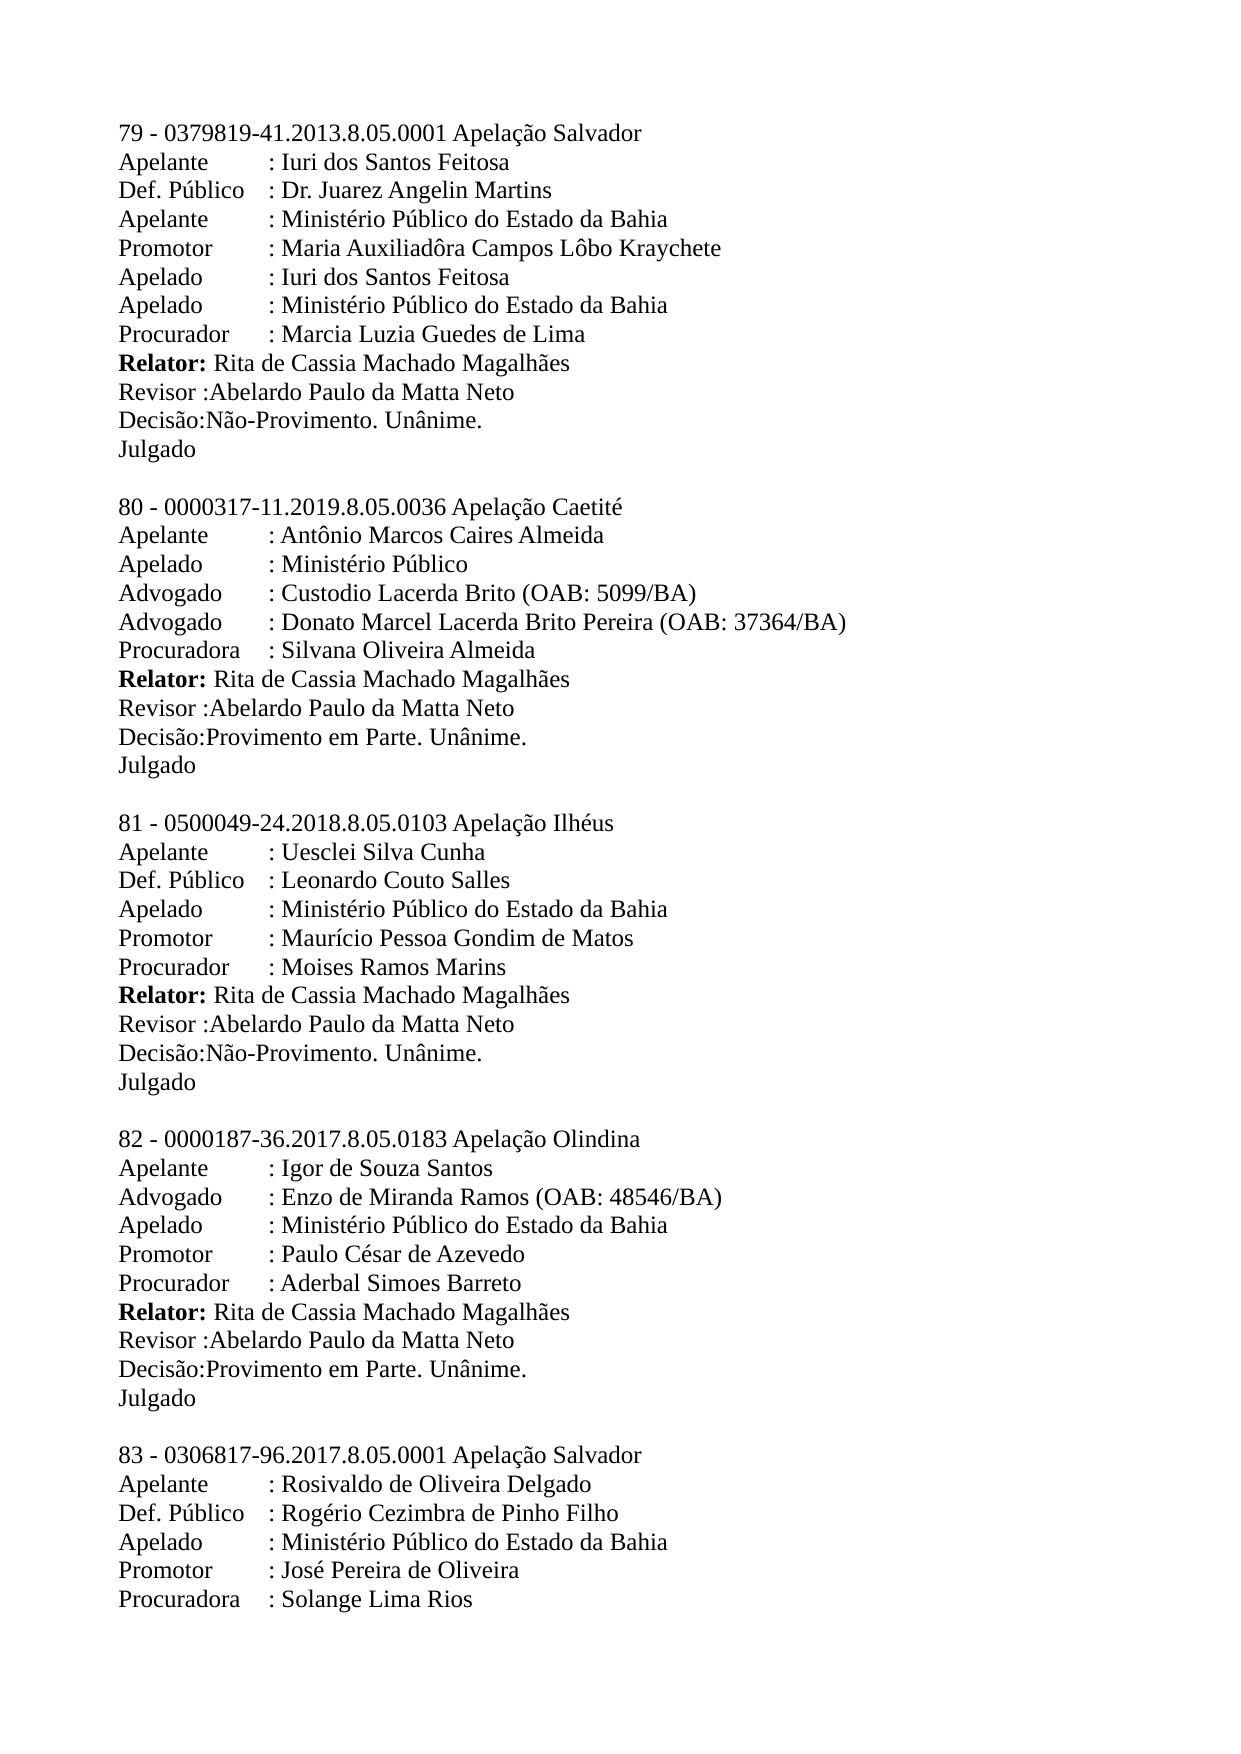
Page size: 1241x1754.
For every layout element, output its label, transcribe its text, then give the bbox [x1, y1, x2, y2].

text Apelante : Igor de Souza Santos Advogado : Enzo de Miranda Ramos (OAB: 48546/BA) Apelado : Ministério Público do Estado da Bahia Promotor : Paulo César de Azevedo Procurador : Aderbal Simoes Barreto Relator: Rita de Cassia Machado Magalhães [118, 1153, 1122, 1326]
text Revisor :Abelardo Paulo da Matta Neto [118, 1326, 1122, 1354]
text Julgado [118, 1383, 1122, 1412]
text Revisor :Abelardo Paulo da Matta Neto [118, 1009, 1122, 1038]
text Apelante : Rosivaldo de Oliveira Delgado Def. Público : Rogério Cezimbra de Pinho Filho Apelado : Ministério Público do Estado da Bahia Promotor : José Pereira de Oliveira Procuradora : Solange Lima Rios [118, 1469, 1122, 1613]
text Decisão:Provimento em Parte. Unânime. [118, 1354, 1122, 1383]
text 79 - 0379819-41.2013.8.05.0001 Apelação Salvador [118, 118, 1122, 147]
text Julgado [118, 434, 1122, 463]
text Decisão:Provimento em Parte. Unânime. [118, 722, 1122, 751]
text Julgado [118, 1067, 1122, 1096]
text Apelante : Antônio Marcos Caires Almeida Apelado : Ministério Público Advogado : Custodio Lacerda Brito (OAB: 5099/BA) Advogado : Donato Marcel Lacerda Brito Pereira (OAB: 37364/BA) Procuradora : Silvana Oliveira Almeida Relator: Rita de Cassia Machado Magalhães [118, 521, 1122, 693]
text Decisão:Não-Provimento. Unânime. [118, 1038, 1122, 1067]
text 81 - 0500049-24.2018.8.05.0103 Apelação Ilhéus [118, 808, 1122, 837]
text Revisor :Abelardo Paulo da Matta Neto [118, 377, 1122, 406]
text 80 - 0000317-11.2019.8.05.0036 Apelação Caetité [118, 492, 1122, 521]
text Revisor :Abelardo Paulo da Matta Neto [118, 693, 1122, 722]
text 83 - 0306817-96.2017.8.05.0001 Apelação Salvador [118, 1441, 1122, 1469]
text Apelante : Uesclei Silva Cunha Def. Público : Leonardo Couto Salles Apelado : Ministério Público do Estado da Bahia Promotor : Maurício Pessoa Gondim de Matos Procurador : Moises Ramos Marins Relator: Rita de Cassia Machado Magalhães [118, 837, 1122, 1009]
text Apelante : Iuri dos Santos Feitosa Def. Público : Dr. Juarez Angelin Martins Apelante : Ministério Público do Estado da Bahia Promotor : Maria Auxiliadôra Campos Lôbo Kraychete Apelado : Iuri dos Santos Feitosa Apelado : Ministério Público do Estado da Bahia Procurador : Marcia Luzia Guedes de Lima Relator: Rita de Cassia Machado Magalhães [118, 147, 1122, 377]
text Decisão:Não-Provimento. Unânime. [118, 406, 1122, 434]
text 82 - 0000187-36.2017.8.05.0183 Apelação Olindina [118, 1124, 1122, 1153]
text Julgado [118, 751, 1122, 779]
